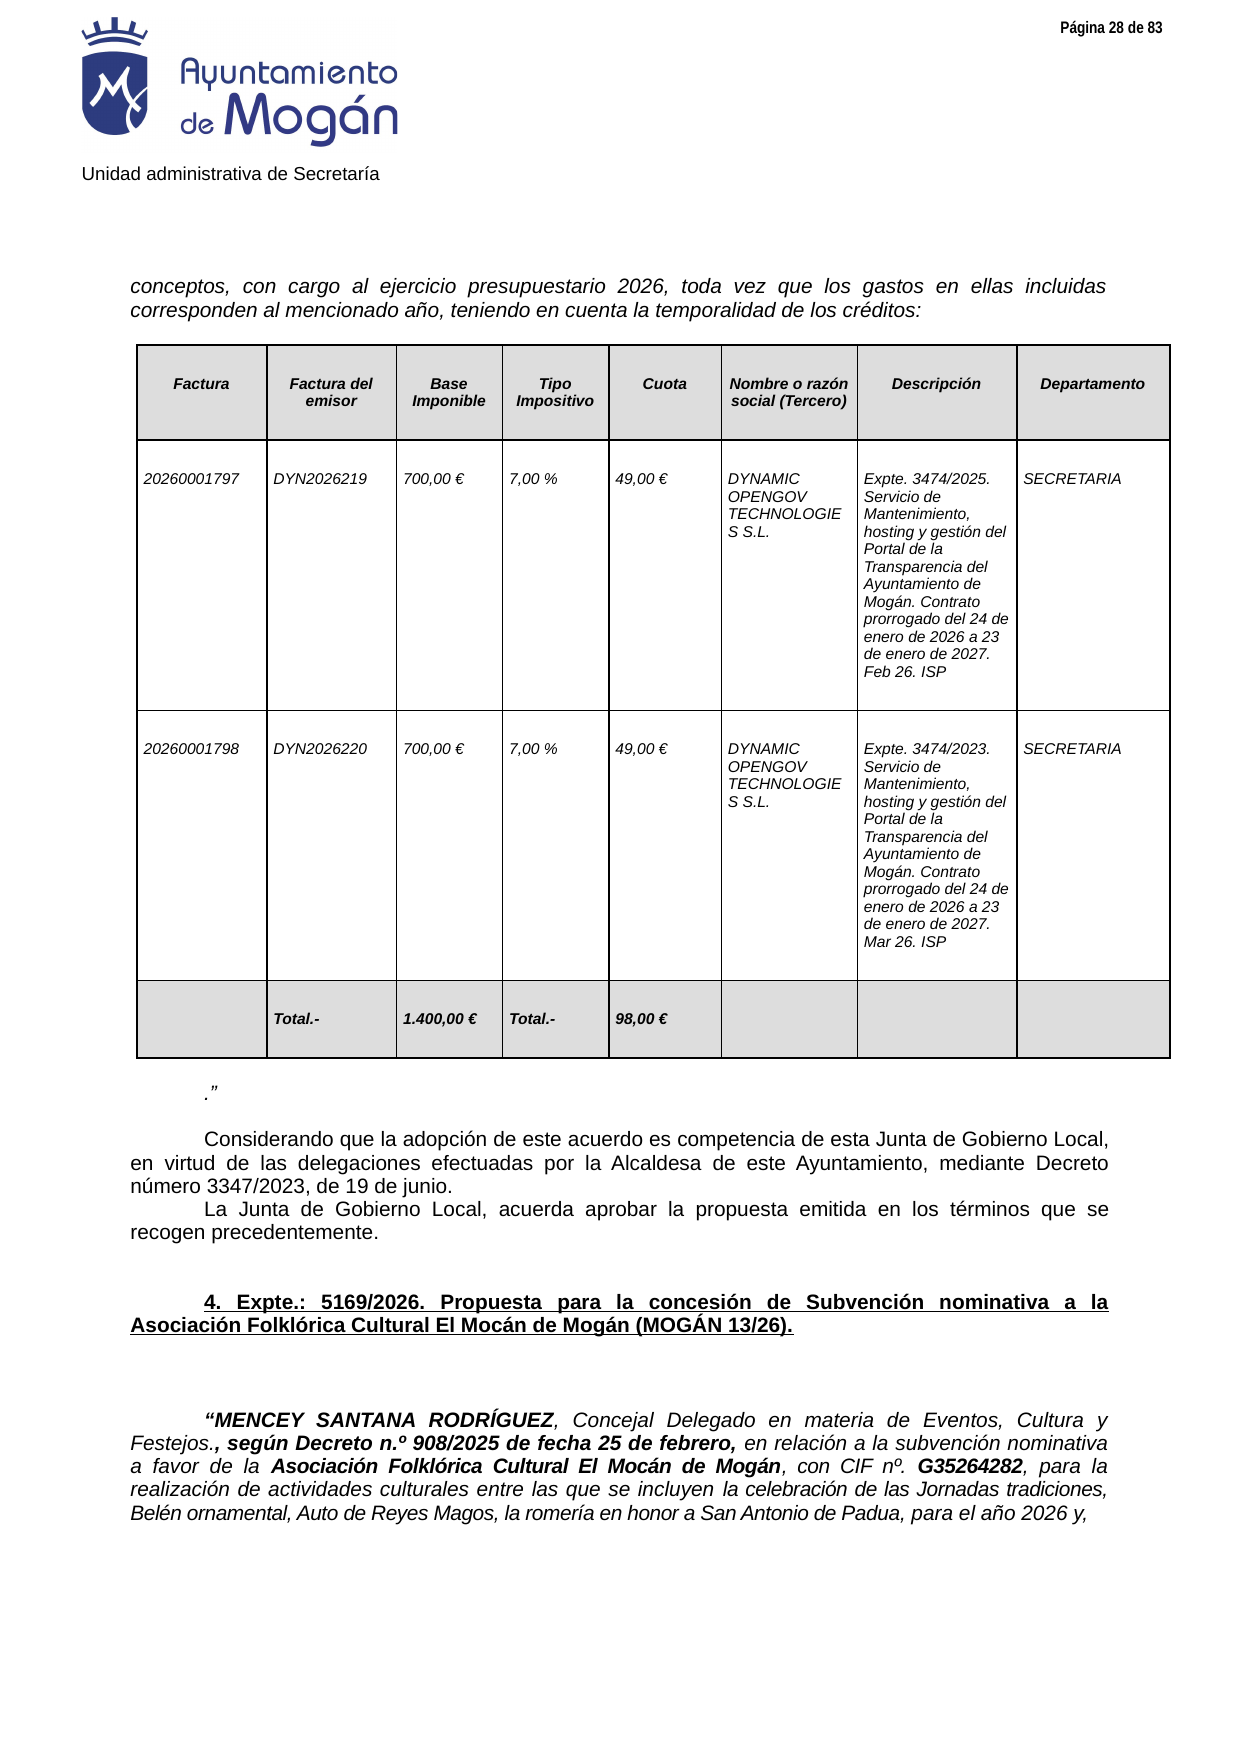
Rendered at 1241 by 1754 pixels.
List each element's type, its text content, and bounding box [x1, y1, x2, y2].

text “MENCEY SANTANA RODRÍGUEZ, Concejal Delegado en materia de Eventos, Cultura y Festejos., según Decreto n.º 908/2025 de fecha 25 de febrero, en relación a la subvención nominativa a favor de la Asociación Folklórica Cultural El Mocán de Mogán, con CIF nº. G35264282, para la realización de actividades culturales entre las que se incluyen la celebración de las Jornadas tradiciones, Belén ornamental, Auto de Reyes Magos, la romería en honor a San Antonio de Padua, para el año 2026 y, [130, 1408, 1110, 1524]
text La Junta de Gobierno Local, acuerda aprobar la propuesta emitida en los términos que se recogen precedentemente. [130, 1198, 1110, 1244]
table_cell [722, 981, 857, 1057]
text conceptos, con cargo al ejercicio presupuestario 2026, toda vez que los gastos en ellas incluidas corresponden al mencionado año, teniendo en cuenta la temporalidad de los créditos: [130, 275, 1110, 321]
table_cell 700,00 € [397, 441, 502, 709]
table_cell Total.- [268, 981, 396, 1057]
table_cell SECRETARIA [1018, 441, 1169, 709]
table_header Tipo Impositivo [503, 346, 608, 439]
table_header Factura del emisor [268, 346, 396, 439]
table_cell DYNAMIC OPENGOV TECHNOLOGIES S.L. [722, 441, 857, 709]
text 4. Expte.: 5169/2026. Propuesta para la concesión de Subvención nominativa a la Asociación Folklórica Cultural El Mocán de Mogán (MOGÁN 13/26). [130, 1291, 1110, 1337]
table_cell 20260001798 [138, 711, 266, 979]
table_header Descripción [858, 346, 1016, 439]
table_cell 1.400,00 € [397, 981, 502, 1057]
table_cell [1018, 981, 1169, 1057]
table_cell DYN2026220 [268, 711, 396, 979]
table_cell [858, 981, 1016, 1057]
picture [81, 17, 398, 153]
table_cell Total.- [503, 981, 608, 1057]
table_header Cuota [610, 346, 721, 439]
text Considerando que la adopción de este acuerdo es competencia de esta Junta de Gobierno Local, en virtud de las delegaciones efectuadas por la Alcaldesa de este Ayuntamiento, mediante Decreto número 3347/2023, de 19 de junio. [130, 1128, 1110, 1198]
table_header Base Imponible [397, 346, 502, 439]
table_cell Expte. 3474/2023. Servicio de Mantenimiento, hosting y gestión del Portal de la Transparencia del Ayuntamiento de Mogán. Contrato prorrogado del 24 de enero de 2026 a 23 de enero de 2027. Mar 26. ISP [858, 711, 1016, 979]
table_cell Expte. 3474/2025. Servicio de Mantenimiento, hosting y gestión del Portal de la Transparencia del Ayuntamiento de Mogán. Contrato prorrogado del 24 de enero de 2026 a 23 de enero de 2027. Feb 26. ISP [858, 441, 1016, 709]
table_cell SECRETARIA [1018, 711, 1169, 979]
text .” [130, 1082, 1110, 1105]
table_cell 20260001797 [138, 441, 266, 709]
table_header Nombre o razón social (Tercero) [722, 346, 857, 439]
table_cell DYNAMIC OPENGOV TECHNOLOGIES S.L. [722, 711, 857, 979]
table_cell [138, 981, 266, 1057]
table_cell 7,00 % [503, 711, 608, 979]
table_cell 49,00 € [610, 441, 721, 709]
table_header Departamento [1018, 346, 1169, 439]
table_cell 700,00 € [397, 711, 502, 979]
table_cell 7,00 % [503, 441, 608, 709]
table_cell 49,00 € [610, 711, 721, 979]
table_cell DYN2026219 [268, 441, 396, 709]
table_cell 98,00 € [610, 981, 721, 1057]
table_header Factura [138, 346, 266, 439]
